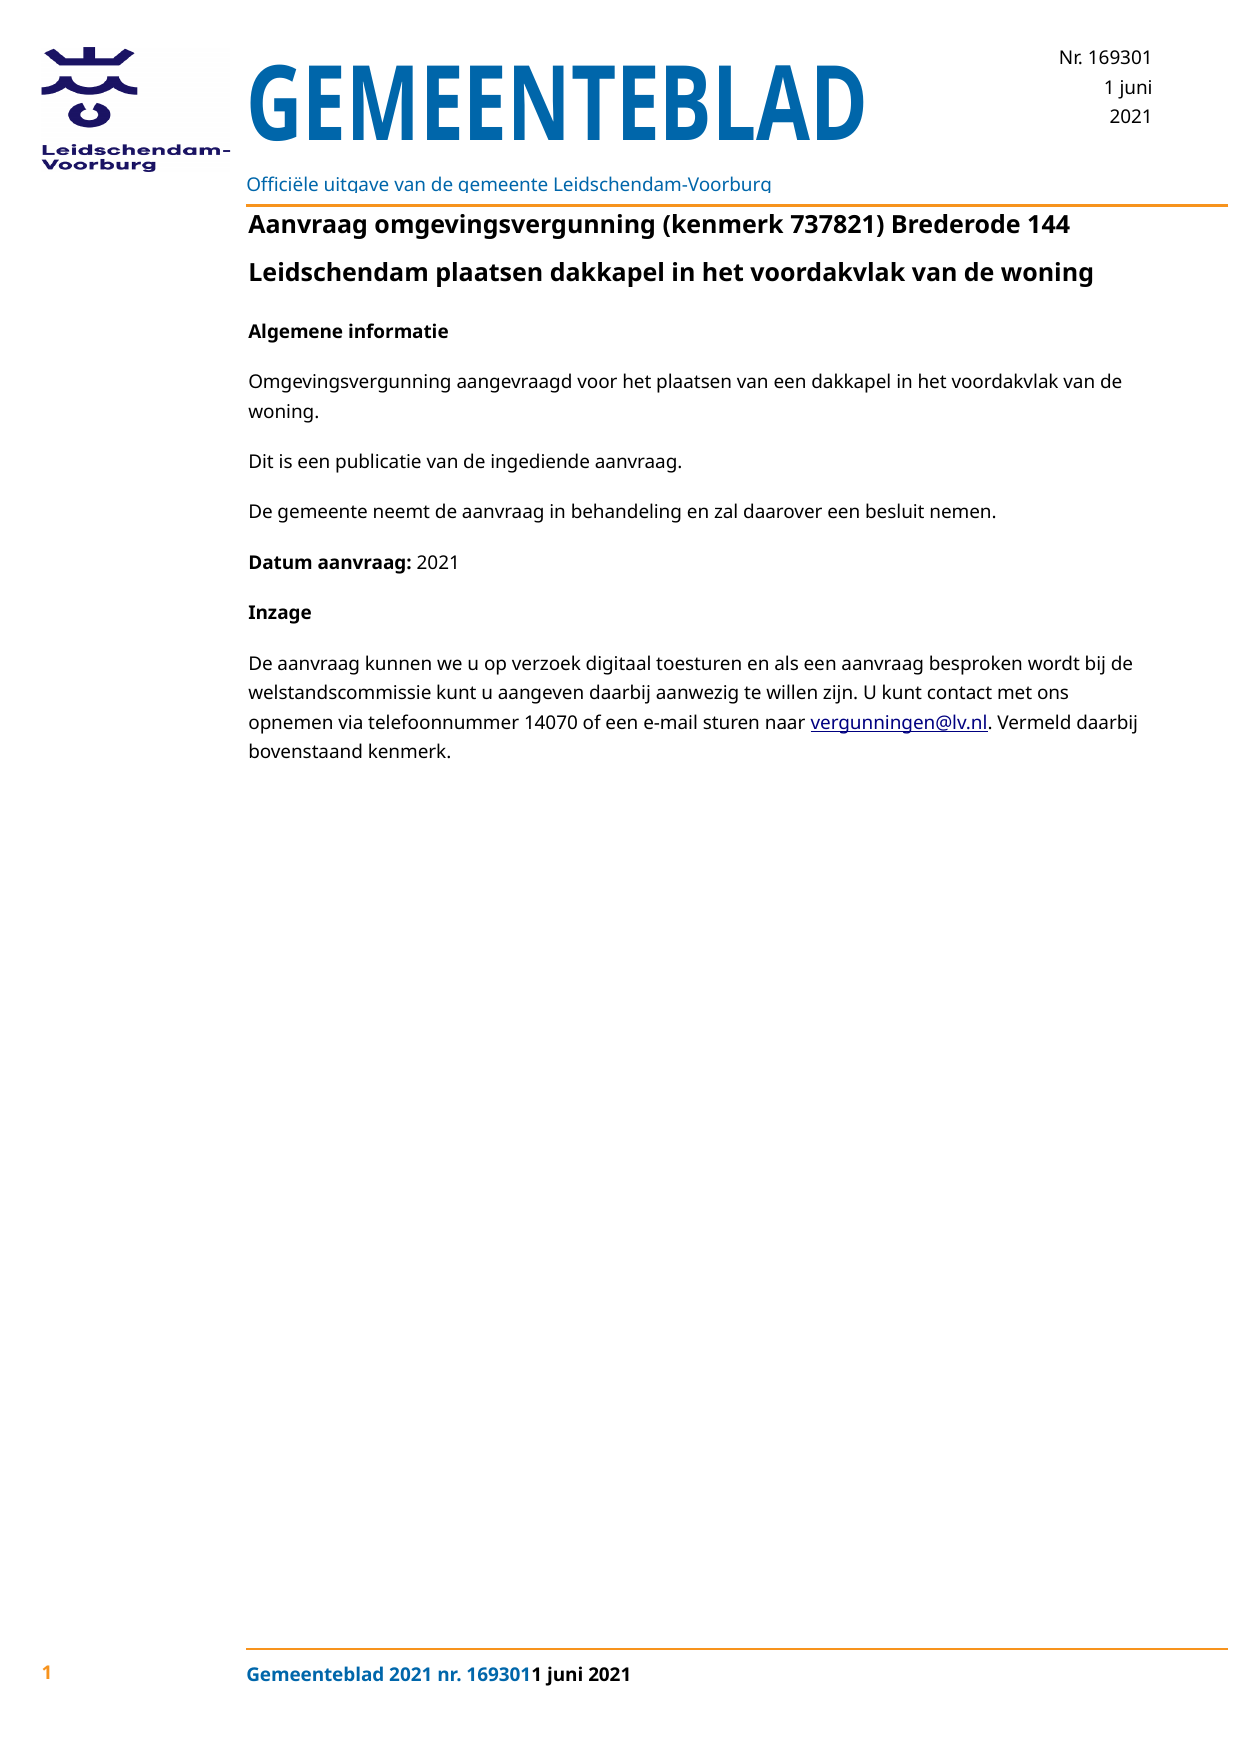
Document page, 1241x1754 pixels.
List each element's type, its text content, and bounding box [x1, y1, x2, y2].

text De aanvraag kunnen we u op verzoek digitaal toesturen en als een aanvraag besproken wordt bij de welstandscommissie kunt u aangeven daarbij aanwezig te willen zijn. U kunt contact met ons opnemen via telefoonnummer 14070 of een e-mail sturen naar vergunningen@lv.nl. Vermeld daarbij bovenstaand kenmerk. [248, 650, 1152, 764]
picture [41, 47, 231, 172]
text Dit is een publicatie van de ingediende aanvraag. [248, 448, 1152, 474]
text De gemeente neemt de aanvraag in behandeling en zal daarover een besluit nemen. [248, 499, 1152, 524]
text Inzage [248, 599, 1152, 625]
text Aanvraag omgevingsvergunning (kenmerk 737821) Brederode 144 Leidschendam plaatsen dakkapel in het voordakvlak van de woning [248, 207, 1152, 288]
text Algemene informatie [248, 318, 1152, 344]
text Omgevingsvergunning aangevraagd voor het plaatsen van een dakkapel in het voordakvlak van de woning. [248, 368, 1152, 424]
text Datum aanvraag: 2021 [248, 549, 1152, 575]
